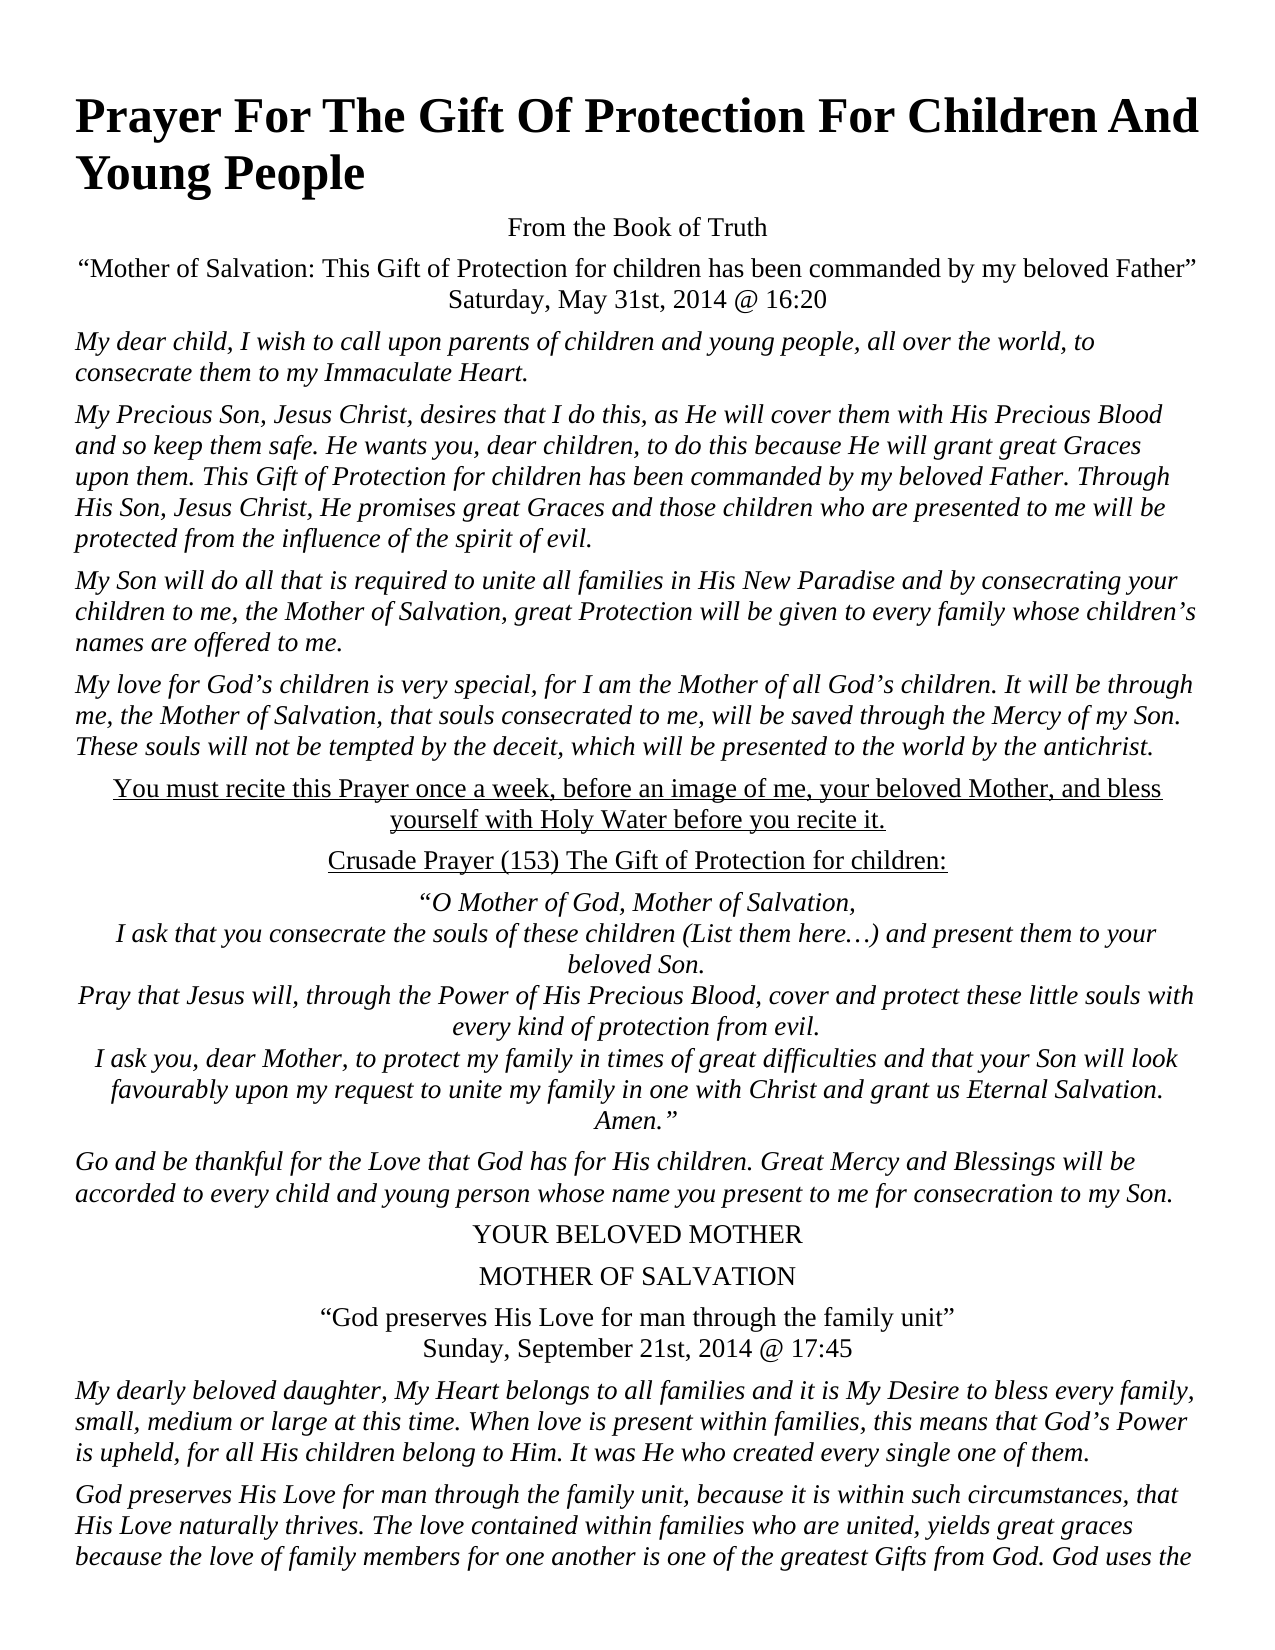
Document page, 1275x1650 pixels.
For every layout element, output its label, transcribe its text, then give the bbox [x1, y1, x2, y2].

text My love for God’s children is very special, for I am the Mother of all God’s children. It will be through me, the Mother of Salvation, that souls consecrated to me, will be saved through the Mercy of my Son. These souls will not be tempted by the deceit, which will be presented to the world by the antichrist. [75, 668, 1200, 761]
text My Precious Son, Jesus Christ, desires that I do this, as He will cover them with His Precious Blood and so keep them safe. He wants you, dear children, to do this because He will grant great Graces upon them. This Gift of Protection for children has been commanded by my beloved Father. Through His Son, Jesus Christ, He promises great Graces and those children who are presented to me will be protected from the influence of the spirit of evil. [75, 398, 1200, 553]
text “Mother of Salvation: This Gift of Protection for children has been commanded by my beloved Father” Saturday, May 31st, 2014 @ 16:20 [75, 252, 1200, 315]
text “God preserves His Love for man through the family unit” Sunday, September 21st, 2014 @ 17:45 [75, 1301, 1200, 1364]
text My dear child, I wish to call upon parents of children and young people, all over the world, to consecrate them to my Immaculate Heart. [75, 325, 1200, 387]
text “O Mother of God, Mother of Salvation, I ask that you consecrate the souls of these children (List them here…) and present them to your beloved Son. Pray that Jesus will, through the Power of His Precious Blood, cover and protect these little souls with every kind of protection from evil. I ask you, dear Mother, to protect my family in times of great difficulties and that your Son will look favourably upon my request to unite my family in one with Christ and grant us Eternal Salvation. Amen.” [75, 886, 1200, 1135]
text My dearly beloved daughter, My Heart belongs to all families and it is My Desire to bless every family, small, medium or large at this time. When love is present within families, this means that God’s Power is upheld, for all His children belong to Him. It was He who created every single one of them. [75, 1374, 1200, 1467]
text From the Book of Truth [75, 211, 1200, 242]
text My Son will do all that is required to unite all families in His New Paradise and by consecrating your children to me, the Mother of Salvation, great Protection will be given to every family whose children’s names are offered to me. [75, 564, 1200, 657]
text God preserves His Love for man through the family unit, because it is within such circumstances, that His Love naturally thrives. The love contained within families who are united, yields great graces because the love of family members for one another is one of the greatest Gifts from God. God uses the [75, 1478, 1200, 1571]
text Go and be thankful for the Love that God has for His children. Great Mercy and Blessings will be accorded to every child and young person whose name you present to me for consecration to my Son. [75, 1146, 1200, 1208]
text MOTHER OF SALVATION [75, 1260, 1200, 1291]
text YOUR BELOVED MOTHER [75, 1218, 1200, 1249]
text Crusade Prayer (153) The Gift of Protection for children: [75, 844, 1200, 876]
text You must recite this Prayer once a week, before an image of me, your beloved Mother, and bless yourself with Holy Water before you recite it. [75, 772, 1200, 834]
subtitle Prayer For The Gift Of Protection For Children And Young People [75, 85, 1200, 200]
